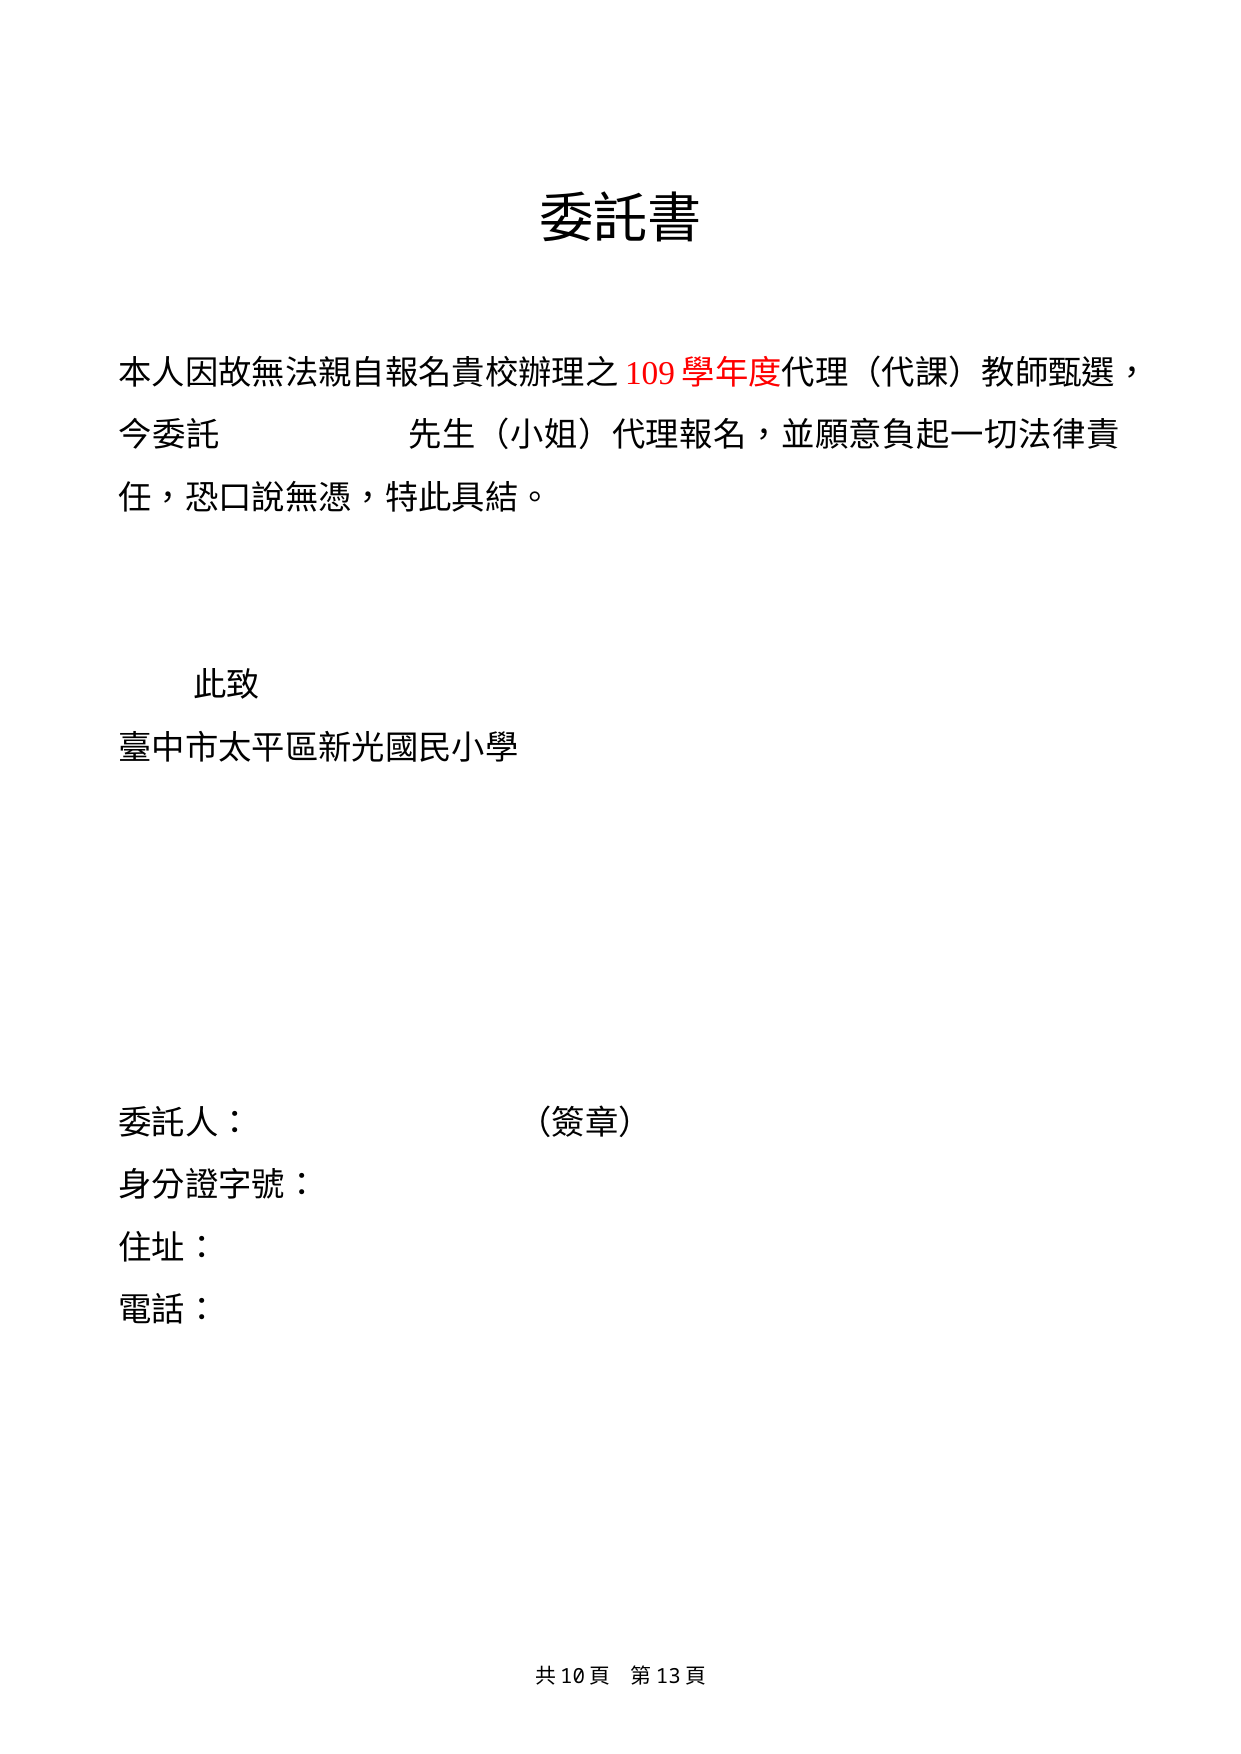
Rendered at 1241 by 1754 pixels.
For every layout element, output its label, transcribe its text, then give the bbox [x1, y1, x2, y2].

text 住址： [118, 1203, 1122, 1266]
text 委託人： （簽章） [118, 1078, 1122, 1141]
text 本人因故無法親自報名貴校辦理之109學年度代理（代課）教師甄選， [118, 328, 1122, 391]
text 此致 [118, 641, 1122, 703]
text 身分證字號： [118, 1141, 1122, 1203]
text 臺中市太平區新光國民小學 [118, 703, 1122, 766]
text 電話： [118, 1266, 1122, 1328]
text 委託書 [118, 141, 1122, 266]
text 今委託 先生（小姐）代理報名，並願意負起一切法律責任，恐口說無憑，特此具結。 [118, 391, 1122, 516]
